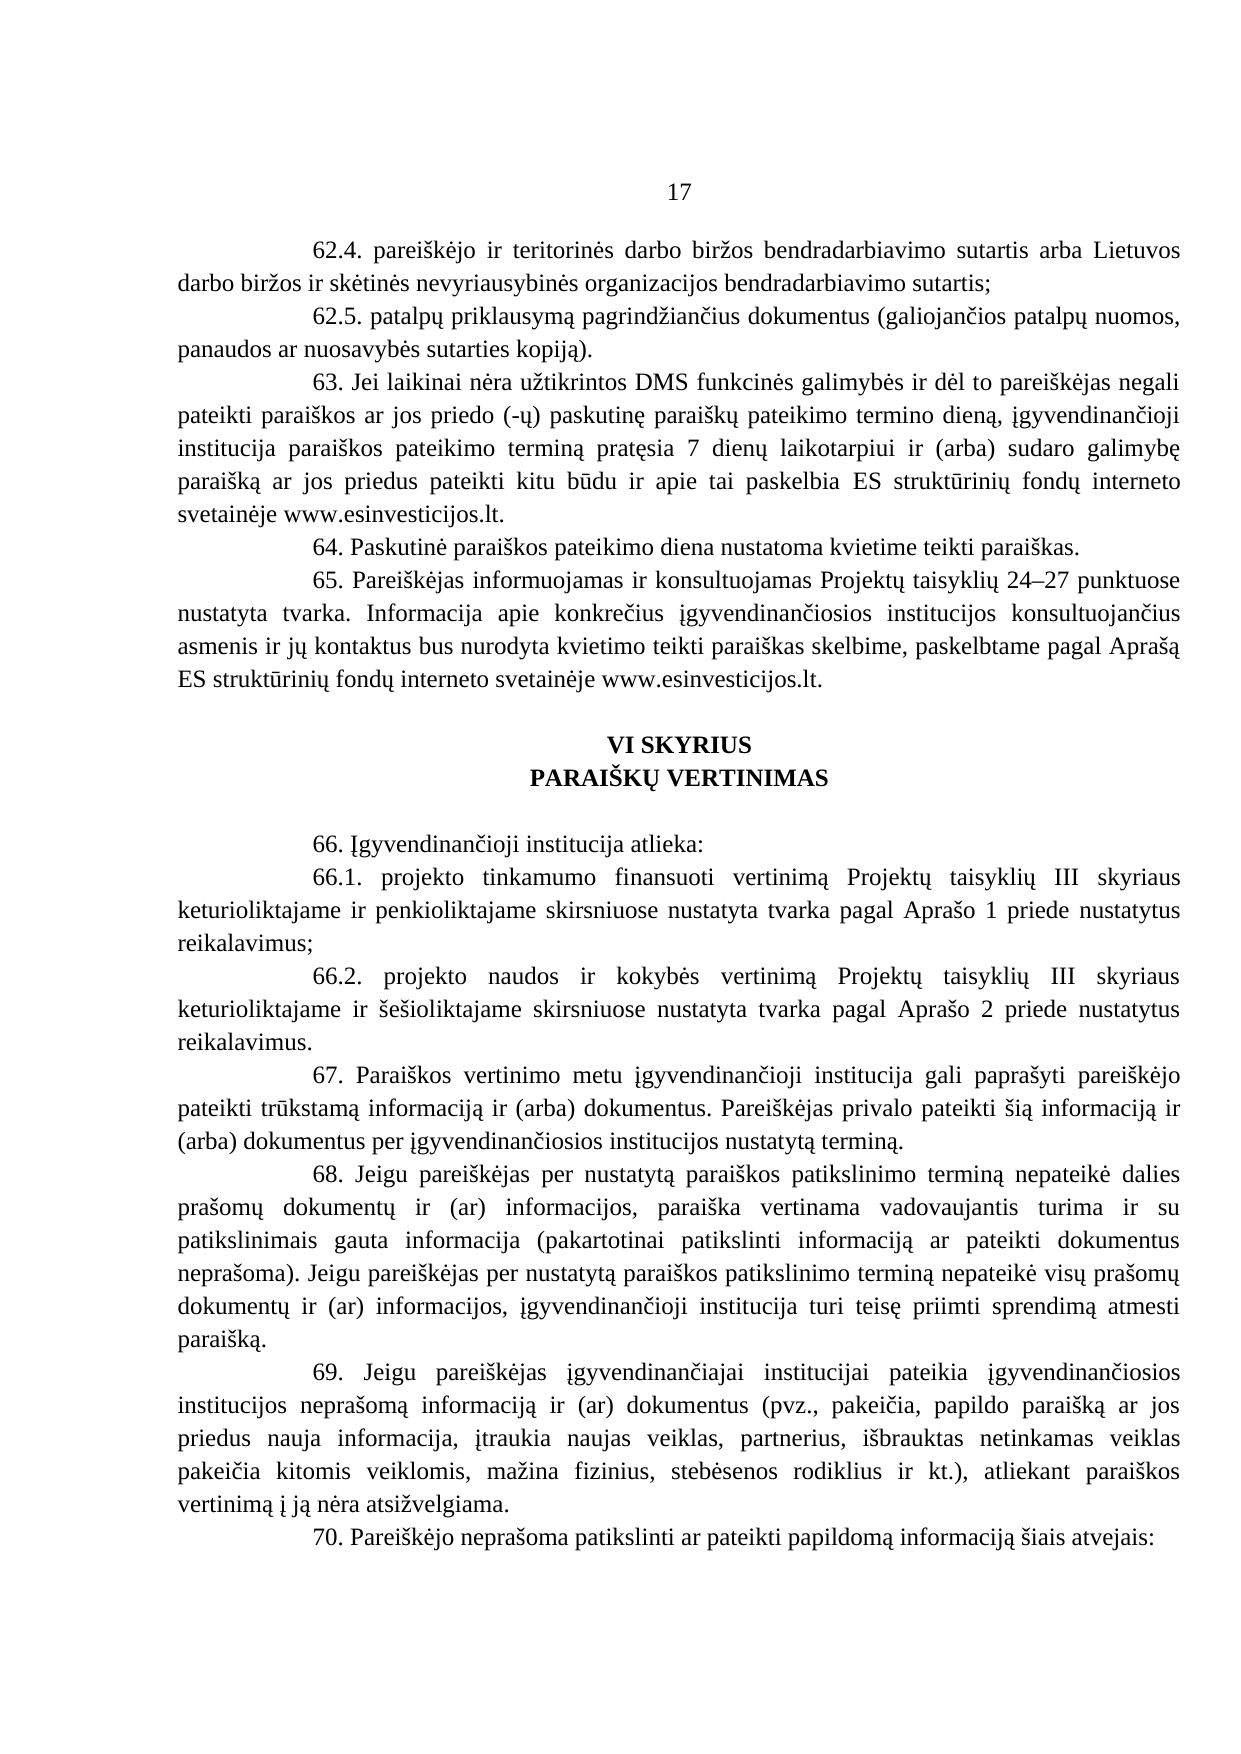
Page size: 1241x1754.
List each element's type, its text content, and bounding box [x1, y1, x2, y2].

text PARAIŠKŲ VERTINIMAS [177, 763, 1181, 792]
text 62.4. pareiškėjo ir teritorinės darbo biržos bendradarbiavimo sutartis arba Lietuvos darbo biržos ir skėtinės nevyriausybinės organizacijos bendradarbiavimo sutartis; [177, 235, 1181, 296]
text 64. Paskutinė paraiškos pateikimo diena nustatoma kvietime teikti paraiškas. [177, 532, 1181, 561]
text 63. Jei laikinai nėra užtikrintos DMS funkcinės galimybės ir dėl to pareiškėjas negali pateikti paraiškos ar jos priedo (-ų) paskutinę paraiškų pateikimo termino dieną, įgyvendinančioji institucija paraiškos pateikimo terminą pratęsia 7 dienų laikotarpiui ir (arba) sudaro galimybę paraišką ar jos priedus pateikti kitu būdu ir apie tai paskelbia ES struktūrinių fondų interneto svetainėje www.esinvesticijos.lt. [177, 367, 1181, 528]
text 69. Jeigu pareiškėjas įgyvendinančiajai institucijai pateikia įgyvendinančiosios institucijos neprašomą informaciją ir (ar) dokumentus (pvz., pakeičia, papildo paraišką ar jos priedus nauja informacija, įtraukia naujas veiklas, partnerius, išbrauktas netinkamas veiklas pakeičia kitomis veiklomis, mažina fizinius, stebėsenos rodiklius ir kt.), atliekant paraiškos vertinimą į ją nėra atsižvelgiama. [177, 1357, 1181, 1518]
text 67. Paraiškos vertinimo metu įgyvendinančioji institucija gali paprašyti pareiškėjo pateikti trūkstamą informaciją ir (arba) dokumentus. Pareiškėjas privalo pateikti šią informaciją ir (arba) dokumentus per įgyvendinančiosios institucijos nustatytą terminą. [177, 1060, 1181, 1155]
text 65. Pareiškėjas informuojamas ir konsultuojamas Projektų taisyklių 24–27 punktuose nustatyta tvarka. Informacija apie konkrečius įgyvendinančiosios institucijos konsultuojančius asmenis ir jų kontaktus bus nurodyta kvietimo teikti paraiškas skelbime, paskelbtame pagal Aprašą ES struktūrinių fondų interneto svetainėje www.esinvesticijos.lt. [177, 565, 1181, 693]
text 66.1. projekto tinkamumo finansuoti vertinimą Projektų taisyklių III skyriaus keturioliktajame ir penkioliktajame skirsniuose nustatyta tvarka pagal Aprašo 1 priede nustatytus reikalavimus; [177, 862, 1181, 957]
text 70. Pareiškėjo neprašoma patikslinti ar pateikti papildomą informaciją šiais atvejais: [177, 1522, 1181, 1551]
text 68. Jeigu pareiškėjas per nustatytą paraiškos patikslinimo terminą nepateikė dalies prašomų dokumentų ir (ar) informacijos, paraiška vertinama vadovaujantis turima ir su patikslinimais gauta informacija (pakartotinai patikslinti informaciją ar pateikti dokumentus neprašoma). Jeigu pareiškėjas per nustatytą paraiškos patikslinimo terminą nepateikė visų prašomų dokumentų ir (ar) informacijos, įgyvendinančioji institucija turi teisę priimti sprendimą atmesti paraišką. [177, 1159, 1181, 1353]
text 66.2. projekto naudos ir kokybės vertinimą Projektų taisyklių III skyriaus keturioliktajame ir šešioliktajame skirsniuose nustatyta tvarka pagal Aprašo 2 priede nustatytus reikalavimus. [177, 961, 1181, 1056]
text VI SKYRIUS [177, 730, 1181, 759]
text 62.5. patalpų priklausymą pagrindžiančius dokumentus (galiojančios patalpų nuomos, panaudos ar nuosavybės sutarties kopiją). [177, 301, 1181, 362]
text 66. Įgyvendinančioji institucija atlieka: [177, 829, 1181, 858]
